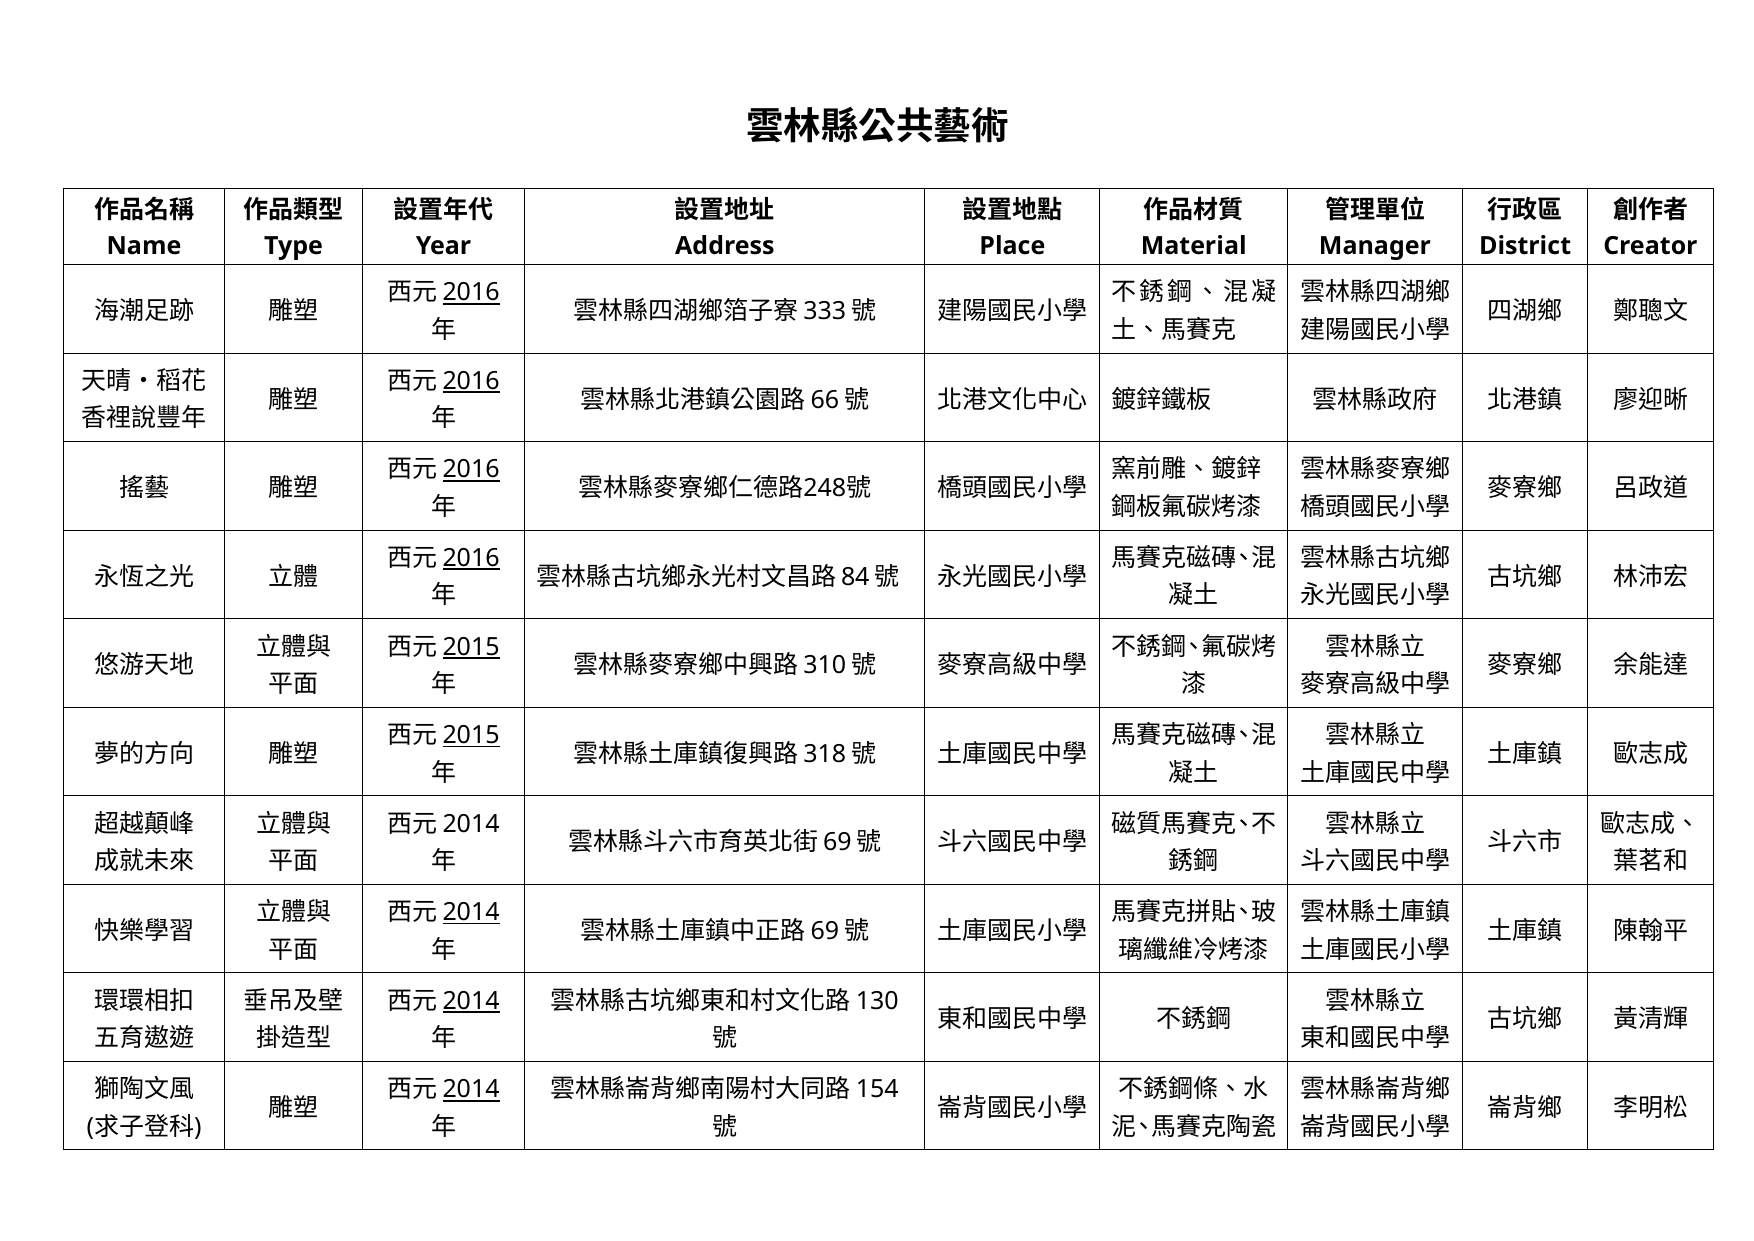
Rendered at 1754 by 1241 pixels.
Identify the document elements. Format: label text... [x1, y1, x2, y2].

table_cell 雲林縣土庫鎮 土庫國民小學 [1288, 885, 1462, 972]
table_header 設置地址 Address [525, 189, 924, 264]
table_cell 立體與 平面 [225, 796, 362, 884]
table_cell 窯前雕、鍍鋅 鋼板氟碳烤漆 [1100, 442, 1287, 529]
table_cell 雲林縣麥寮鄉 橋頭國民小學 [1288, 442, 1462, 529]
table_cell 西元2016年 [363, 265, 524, 352]
table_cell 西元2015年 [363, 708, 524, 795]
table_cell 永恆之光 [64, 531, 224, 618]
table_cell 陳翰平 [1588, 885, 1713, 972]
table_cell 天晴‧稻花香裡說豐年 [64, 354, 224, 441]
table_cell 鄭聰文 [1588, 265, 1713, 352]
table_cell 歐志成 [1588, 708, 1713, 795]
table_cell 西元2014年 [363, 973, 524, 1061]
table_cell 廖迎晰 [1588, 354, 1713, 441]
table_cell 雲林縣土庫鎮復興路318號 [525, 708, 924, 795]
table_cell 呂政道 [1588, 442, 1713, 529]
table_cell 不銹鋼條、水泥、馬賽克陶瓷 [1100, 1062, 1287, 1149]
table_cell 橋頭國民小學 [925, 442, 1099, 529]
table_cell 土庫國民中學 [925, 708, 1099, 795]
table_cell 西元2016年 [363, 354, 524, 441]
table_cell 古坑鄉 [1463, 531, 1587, 618]
table_cell 磁質馬賽克、不銹鋼 [1100, 796, 1287, 884]
table_cell 雕塑 [225, 265, 362, 352]
table_cell 馬賽克磁磚、混凝土 [1100, 531, 1287, 618]
table_cell 搖藝 [64, 442, 224, 529]
table_cell 雲林縣古坑鄉東和村文化路130號 [525, 973, 924, 1061]
table_cell 林沛宏 [1588, 531, 1713, 618]
table_cell 雲林縣立 東和國民中學 [1288, 973, 1462, 1061]
table_cell 永光國民小學 [925, 531, 1099, 618]
table_cell 土庫鎮 [1463, 708, 1587, 795]
table_cell 雲林縣崙背鄉 崙背國民小學 [1288, 1062, 1462, 1149]
table_header 作品類型 Type [225, 189, 362, 264]
table_cell 西元2014年 [363, 1062, 524, 1149]
table_cell 雲林縣立 土庫國民中學 [1288, 708, 1462, 795]
table_cell 立體與 平面 [225, 619, 362, 707]
table_cell 不銹鋼、混凝土、馬賽克 [1100, 265, 1287, 352]
table_cell 土庫國民小學 [925, 885, 1099, 972]
table_cell 雲林縣立 麥寮高級中學 [1288, 619, 1462, 707]
table_cell 西元2014年 [363, 885, 524, 972]
table_cell 不銹鋼 [1100, 973, 1287, 1061]
table_cell 立體 [225, 531, 362, 618]
table_cell 獅陶文風 (求子登科) [64, 1062, 224, 1149]
table_cell 麥寮鄉 [1463, 442, 1587, 529]
table_cell 土庫鎮 [1463, 885, 1587, 972]
table_cell 雲林縣斗六市育英北街69號 [525, 796, 924, 884]
table_cell 雕塑 [225, 354, 362, 441]
table_cell 麥寮高級中學 [925, 619, 1099, 707]
table_cell 建陽國民小學 [925, 265, 1099, 352]
table_cell 崙背國民小學 [925, 1062, 1099, 1149]
table_cell 夢的方向 [64, 708, 224, 795]
table_cell 海潮足跡 [64, 265, 224, 352]
table_cell 西元2016年 [363, 442, 524, 529]
table_cell 西元2015年 [363, 619, 524, 707]
table_cell 斗六市 [1463, 796, 1587, 884]
text 雲林縣公共藝術 [75, 86, 1679, 161]
table_cell 環環相扣 五育遨遊 [64, 973, 224, 1061]
table_cell 崙背鄉 [1463, 1062, 1587, 1149]
table_cell 余能達 [1588, 619, 1713, 707]
table_cell 歐志成、 葉茗和 [1588, 796, 1713, 884]
table_cell 西元2014年 [363, 796, 524, 884]
table_cell 雲林縣四湖鄉箔子寮333號 [525, 265, 924, 352]
table_header 設置地點 Place [925, 189, 1099, 264]
table_cell 麥寮鄉 [1463, 619, 1587, 707]
table_cell 雲林縣古坑鄉永光村文昌路84號 [525, 531, 924, 618]
table_cell 雲林縣古坑鄉 永光國民小學 [1288, 531, 1462, 618]
table_header 設置年代 Year [363, 189, 524, 264]
table_cell 古坑鄉 [1463, 973, 1587, 1061]
table_cell 垂吊及壁掛造型 [225, 973, 362, 1061]
table_cell 四湖鄉 [1463, 265, 1587, 352]
table_cell 雲林縣北港鎮公園路66號 [525, 354, 924, 441]
table_cell 李明松 [1588, 1062, 1713, 1149]
table_header 創作者 Creator [1588, 189, 1713, 264]
table_cell 雕塑 [225, 708, 362, 795]
table_cell 西元2016年 [363, 531, 524, 618]
table_header 管理單位 Manager [1288, 189, 1462, 264]
table_cell 雕塑 [225, 442, 362, 529]
table_cell 立體與 平面 [225, 885, 362, 972]
table_cell 雲林縣麥寮鄉中興路310號 [525, 619, 924, 707]
table_cell 雲林縣立 斗六國民中學 [1288, 796, 1462, 884]
table_cell 雕塑 [225, 1062, 362, 1149]
table_cell 馬賽克磁磚、混凝土 [1100, 708, 1287, 795]
table_header 行政區 District [1463, 189, 1587, 264]
table_cell 雲林縣崙背鄉南陽村大同路154號 [525, 1062, 924, 1149]
table_cell 黃清輝 [1588, 973, 1713, 1061]
table_cell 鍍鋅鐵板 [1100, 354, 1287, 441]
table_cell 雲林縣土庫鎮中正路69號 [525, 885, 924, 972]
table_cell 北港鎮 [1463, 354, 1587, 441]
table_header 作品名稱 Name [64, 189, 224, 264]
table_cell 雲林縣四湖鄉 建陽國民小學 [1288, 265, 1462, 352]
table_cell 斗六國民中學 [925, 796, 1099, 884]
table_cell 快樂學習 [64, 885, 224, 972]
table_cell 不銹鋼、氟碳烤漆 [1100, 619, 1287, 707]
table_cell 北港文化中心 [925, 354, 1099, 441]
table_cell 東和國民中學 [925, 973, 1099, 1061]
table_cell 悠游天地 [64, 619, 224, 707]
table_cell 雲林縣麥寮鄉仁德路248號 [525, 442, 924, 529]
table_cell 雲林縣政府 [1288, 354, 1462, 441]
table_cell 超越顛峰 成就未來 [64, 796, 224, 884]
table_header 作品材質 Material [1100, 189, 1287, 264]
table_cell 馬賽克拼貼、玻璃纖維冷烤漆 [1100, 885, 1287, 972]
